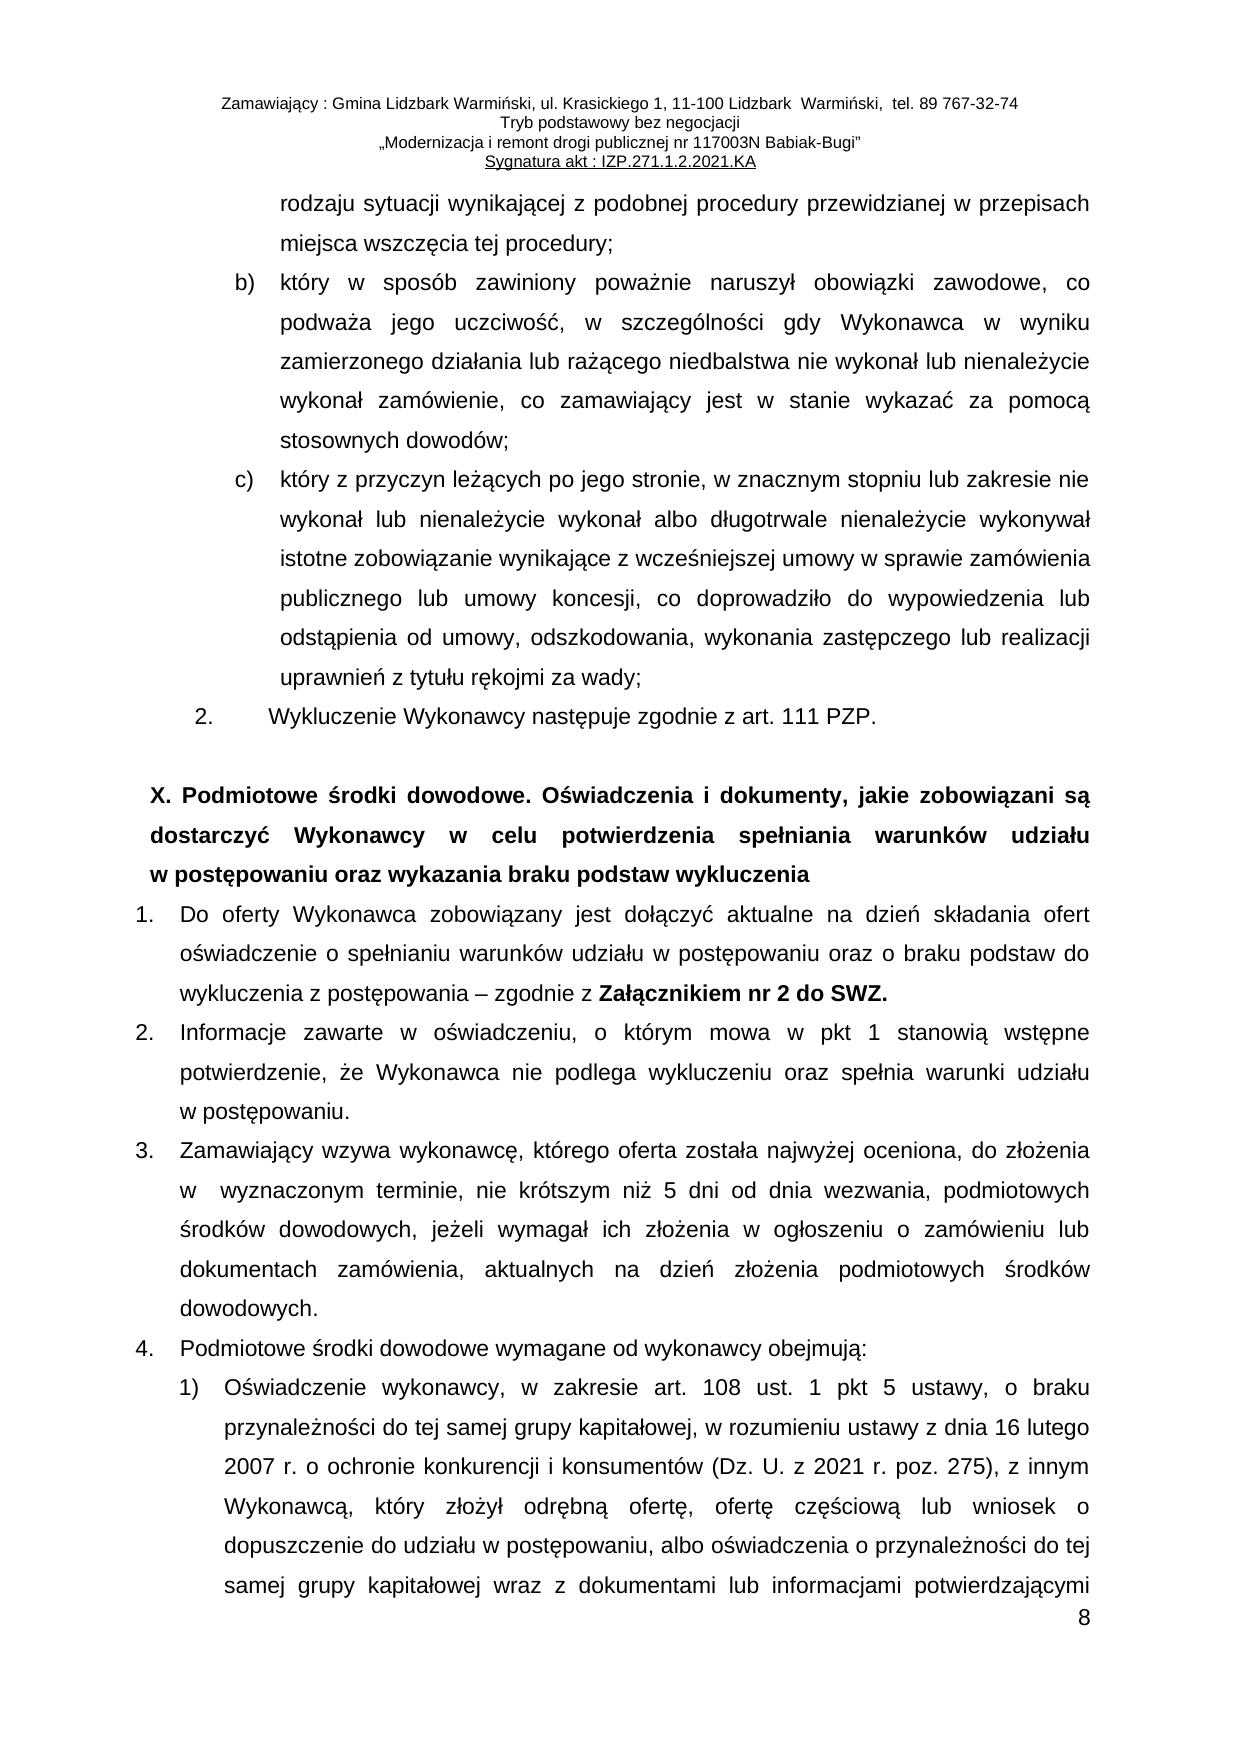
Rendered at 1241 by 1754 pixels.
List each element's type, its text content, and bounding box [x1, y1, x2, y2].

list Podmiotowe środki dowodowe wymagane od wykonawcy obejmują: [135, 1335, 1091, 1361]
list Oświadczenie wykonawcy, w zakresie art. 108 ust. 1 pkt 5 ustawy, o braku przynależności do tej samej grupy kapitałowej, w rozumieniu ustawy z dnia 16 lutego 2007 r. o ochronie konkurencji i konsumentów (Dz. U. z 2021 r. poz. 275), z innym Wykonawcą, który złożył odrębną ofertę, ofertę częściową lub wniosek o dopuszczenie do udziału w postępowaniu, albo oświadczenia o przynależności do tej samej grupy kapitałowej wraz z dokumentami lub informacjami potwierdzającymi [179, 1374, 1091, 1598]
list który z przyczyn leżących po jego stronie, w znacznym stopniu lub zakresie nie wykonał lub nienależycie wykonał albo długotrwale nienależycie wykonywał istotne zobowiązanie wynikające z wcześniejszej umowy w sprawie zamówienia publicznego lub umowy koncesji, co doprowadziło do wypowiedzenia lub odstąpienia od umowy, odszkodowania, wykonania zastępczego lub realizacji uprawnień z tytułu rękojmi za wady; [234, 466, 1091, 690]
list Do oferty Wykonawca zobowiązany jest dołączyć aktualne na dzień składania ofert oświadczenie o spełnianiu warunków udziału w postępowaniu oraz o braku podstaw do wykluczenia z postępowania – zgodnie z Załącznikiem nr 2 do SWZ. [135, 901, 1091, 1006]
list Informacje zawarte w oświadczeniu, o którym mowa w pkt 1 stanowią wstępne potwierdzenie, że Wykonawca nie podlega wykluczeniu oraz spełnia warunki udziału w postępowaniu. [135, 1019, 1091, 1124]
list Wykluczenie Wykonawcy następuje zgodnie z art. 111 PZP. [194, 703, 1091, 729]
list rodzaju sytuacji wynikającej z podobnej procedury przewidzianej w przepisach miejsca wszczęcia tej procedury; [234, 190, 1091, 256]
subtitle X. Podmiotowe środki dowodowe. Oświadczenia i dokumenty, jakie zobowiązani są dostarczyć Wykonawcy w celu potwierdzenia spełniania warunków udziału w postępowaniu oraz wykazania braku podstaw wykluczenia [150, 782, 1091, 887]
list Zamawiający wzywa wykonawcę, którego oferta została najwyżej oceniona, do złożenia w wyznaczonym terminie, nie krótszym niż 5 dni od dnia wezwania, podmiotowych środków dowodowych, jeżeli wymagał ich złożenia w ogłoszeniu o zamówieniu lub dokumentach zamówienia, aktualnych na dzień złożenia podmiotowych środków dowodowych. [135, 1137, 1091, 1322]
list który w sposób zawiniony poważnie naruszył obowiązki zawodowe, co podważa jego uczciwość, w szczególności gdy Wykonawca w wyniku zamierzonego działania lub rażącego niedbalstwa nie wykonał lub nienależycie wykonał zamówienie, co zamawiający jest w stanie wykazać za pomocą stosownych dowodów; [234, 269, 1091, 453]
